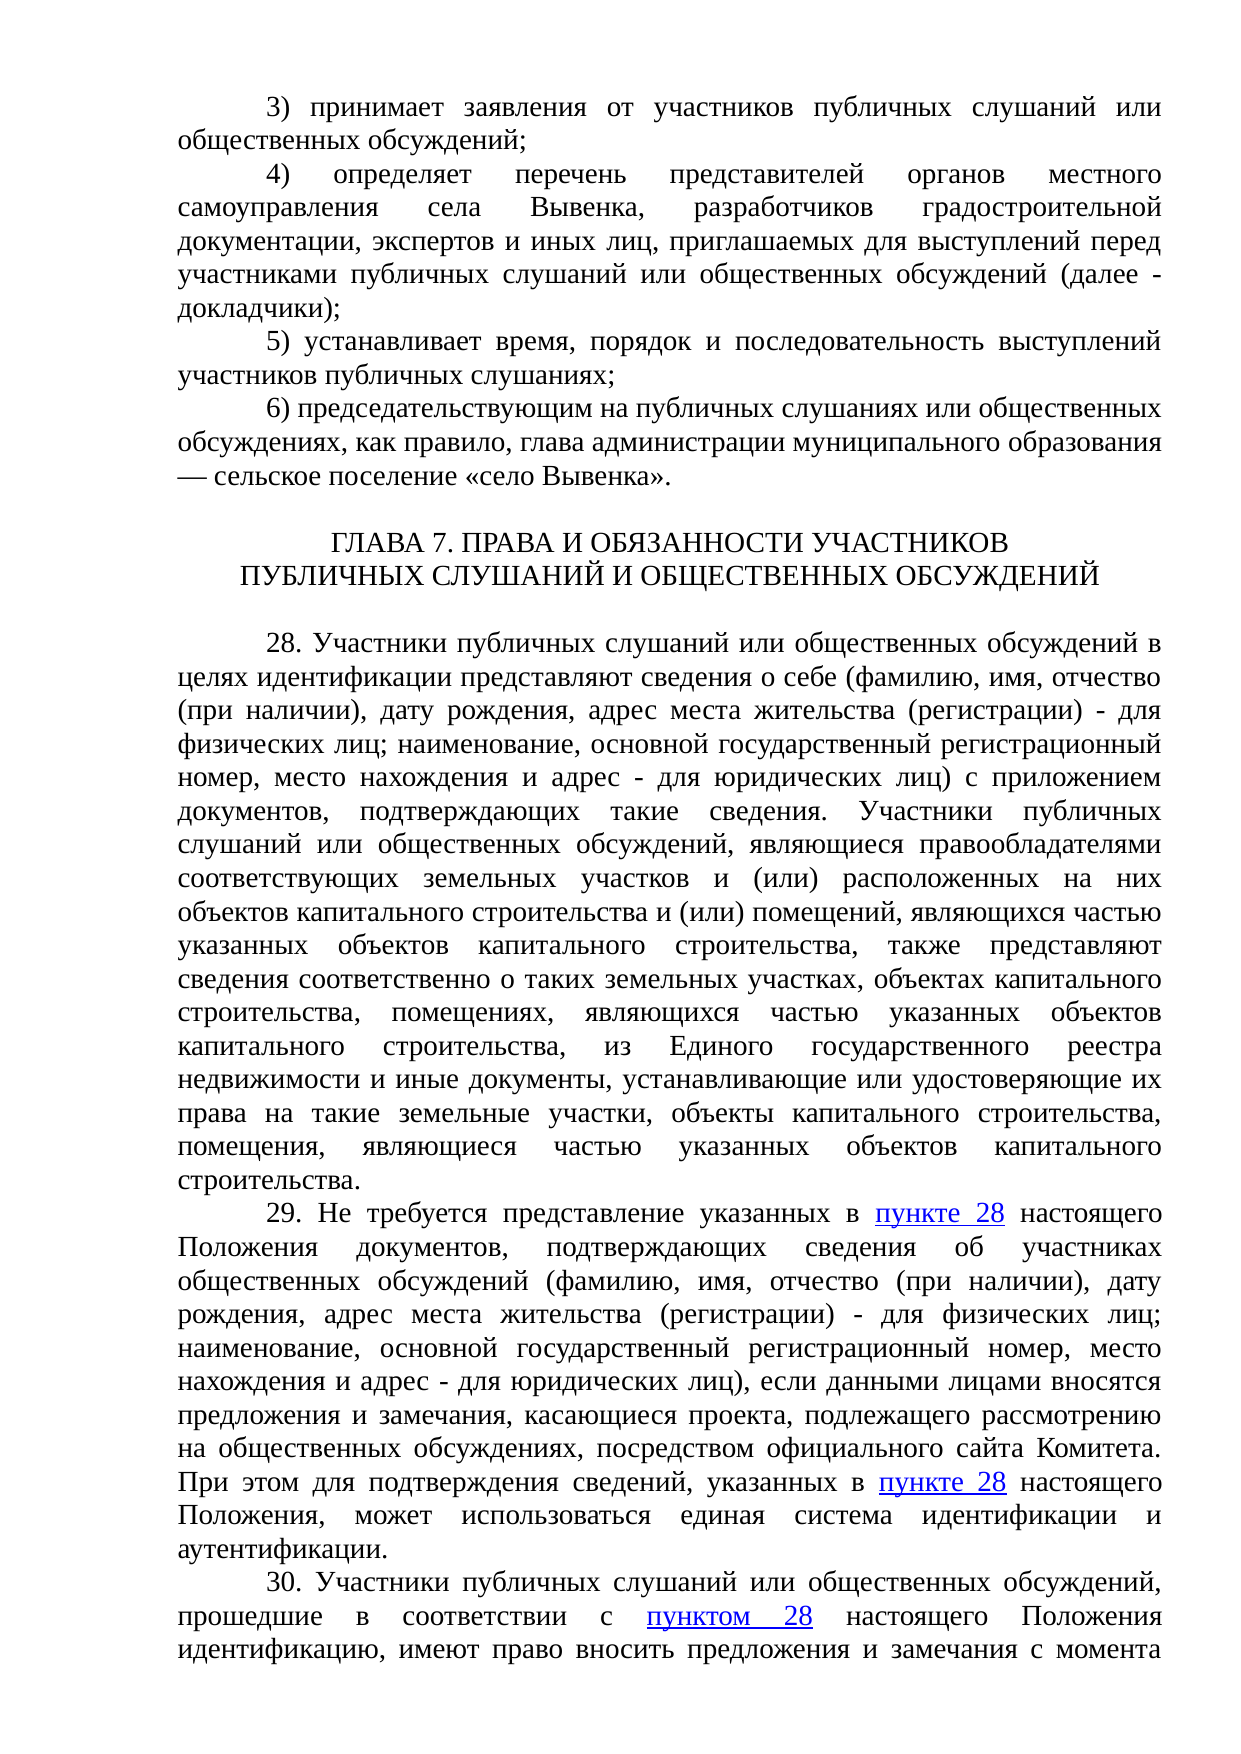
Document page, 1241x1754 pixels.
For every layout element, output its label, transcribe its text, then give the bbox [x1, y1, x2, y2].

text ПУБЛИЧНЫХ СЛУШАНИЙ И ОБЩЕСТВЕННЫХ ОБСУЖДЕНИЙ [177, 558, 1162, 592]
text 3) принимает заявления от участников публичных слушаний или общественных обсуждений; [177, 89, 1162, 156]
text 4) определяет перечень представителей органов местного самоуправления села Вывенка, разработчиков градостроительной документации, экспертов и иных лиц, приглашаемых для выступлений перед участниками публичных слушаний или общественных обсуждений (далее - докладчики); [177, 156, 1162, 323]
text 29. Не требуется представление указанных в пункте 28 настоящего Положения документов, подтверждающих сведения об участниках общественных обсуждений (фамилию, имя, отчество (при наличии), дату рождения, адрес места жительства (регистрации) - для физических лиц; наименование, основной государственный регистрационный номер, место нахождения и адрес - для юридических лиц), если данными лицами вносятся предложения и замечания, касающиеся проекта, подлежащего рассмотрению на общественных обсуждениях, посредством официального сайта Комитета. При этом для подтверждения сведений, указанных в пункте 28 настоящего Положения, может использоваться единая система идентификации и аутентификации. [177, 1196, 1162, 1564]
text ГЛАВА 7. ПРАВА И ОБЯЗАННОСТИ УЧАСТНИКОВ [177, 525, 1162, 558]
text 28. Участники публичных слушаний или общественных обсуждений в целях идентификации представляют сведения о себе (фамилию, имя, отчество (при наличии), дату рождения, адрес места жительства (регистрации) - для физических лиц; наименование, основной государственный регистрационный номер, место нахождения и адрес - для юридических лиц) с приложением документов, подтверждающих такие сведения. Участники публичных слушаний или общественных обсуждений, являющиеся правообладателями соответствующих земельных участков и (или) расположенных на них объектов капитального строительства и (или) помещений, являющихся частью указанных объектов капитального строительства, также представляют сведения соответственно о таких земельных участках, объектах капитального строительства, помещениях, являющихся частью указанных объектов капитального строительства, из Единого государственного реестра недвижимости и иные документы, устанавливающие или удостоверяющие их права на такие земельные участки, объекты капитального строительства, помещения, являющиеся частью указанных объектов капитального строительства. [177, 625, 1162, 1196]
text 5) устанавливает время, порядок и последовательность выступлений участников публичных слушаниях; [177, 323, 1162, 391]
text 6) председательствующим на публичных слушаниях или общественных обсуждениях, как правило, глава администрации муниципального образования — сельское поселение «село Вывенка». [177, 391, 1162, 491]
text 30. Участники публичных слушаний или общественных обсуждений, прошедшие в соответствии с пунктом 28 настоящего Положения идентификацию, имеют право вносить предложения и замечания с момента [177, 1564, 1162, 1665]
